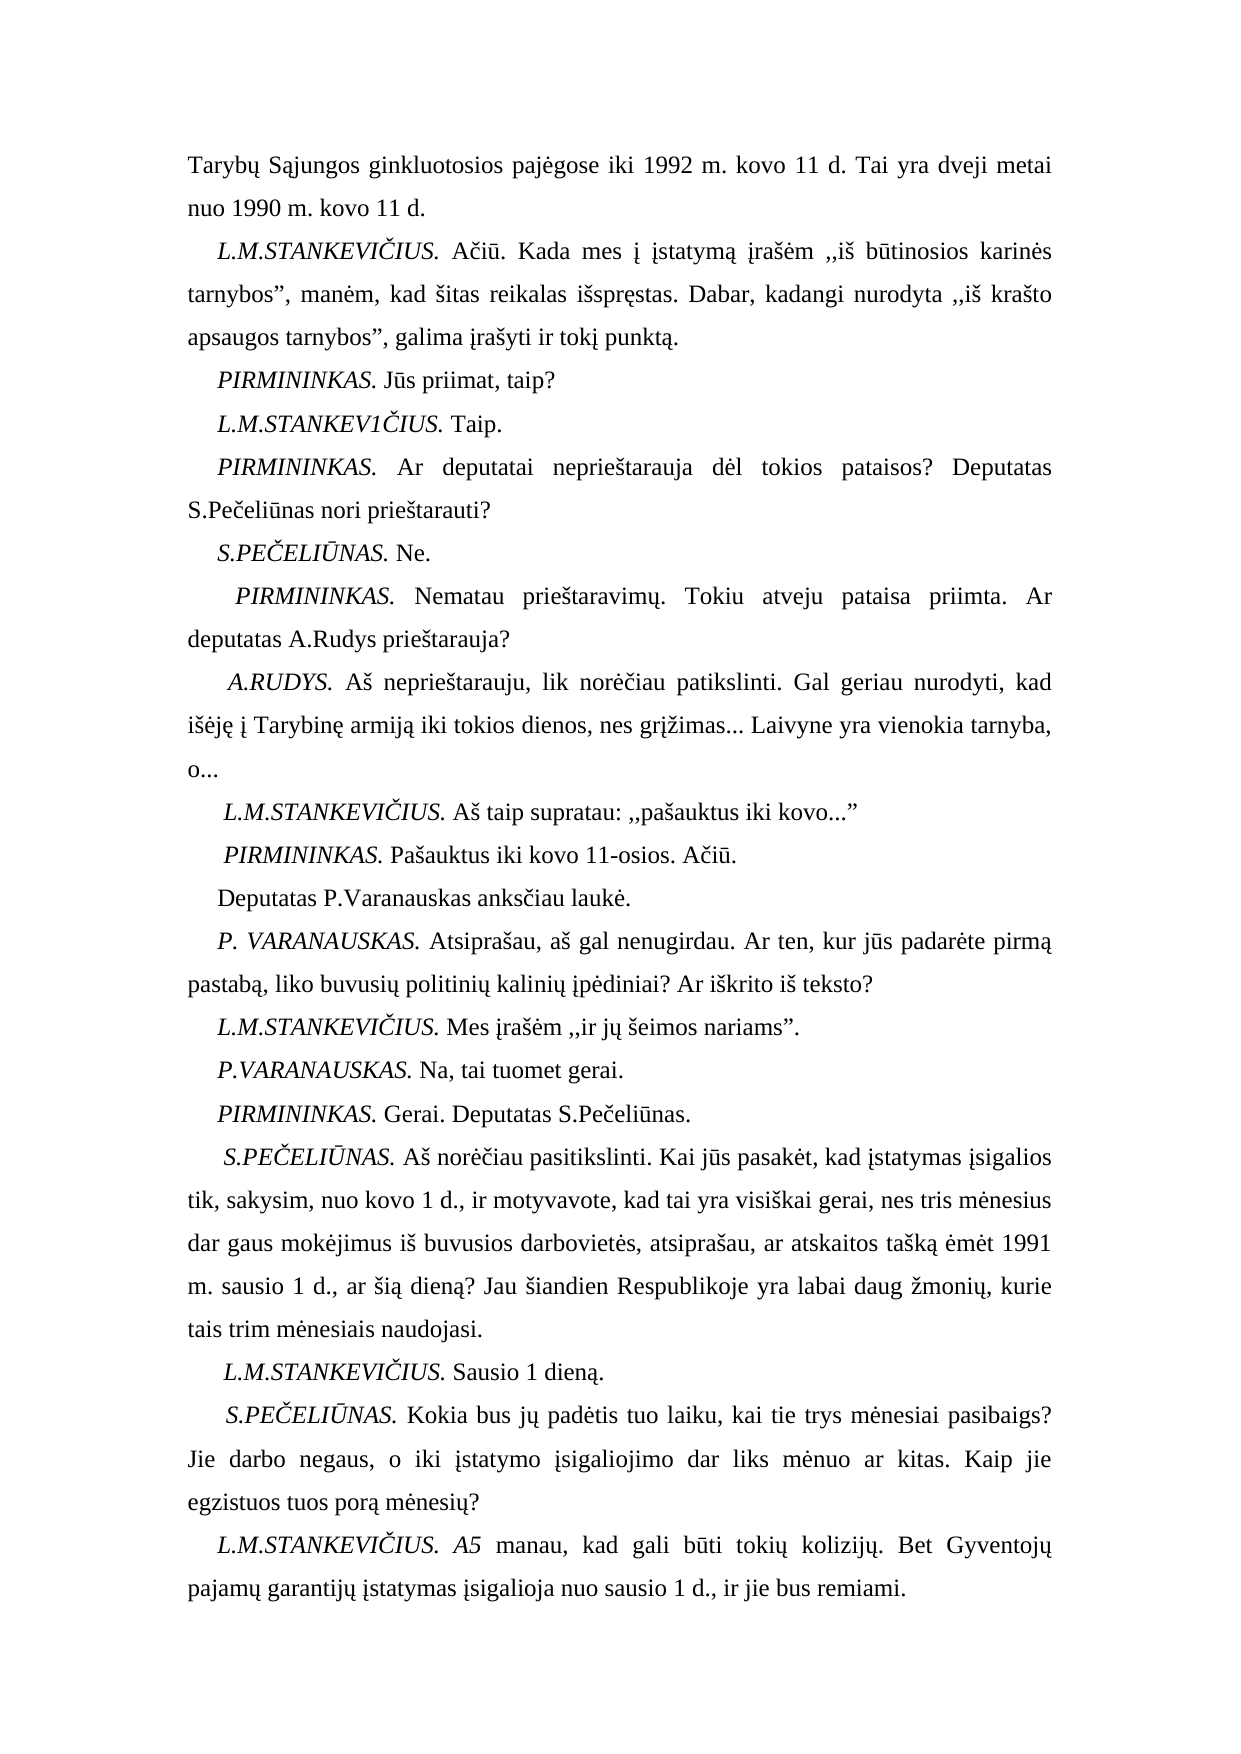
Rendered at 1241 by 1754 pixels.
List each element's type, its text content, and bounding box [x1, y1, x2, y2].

text PIRMININKAS. Jūs priimat, taip? [187, 366, 1053, 394]
text PIRMININKAS. Nematau prieštaravimų. Tokiu atveju pataisa priimta. Ar deputatas A.Rudys prieštarauja? [187, 581, 1053, 653]
text S.PEČELIŪNAS. Aš norėčiau pasitikslinti. Kai jūs pasakėt, kad įstatymas įsigalios tik, sakysim, nuo kovo 1 d., ir motyvavote, kad tai yra visiškai gerai, nes tris mėnesius dar gaus mokėjimus iš buvusios darbovietės, atsiprašau, ar atskaitos tašką ėmėt 1991 m. sausio 1 d., ar šią dieną? Jau šiandien Respublikoje yra labai daug žmonių, kurie tais trim mėnesiais naudojasi. [187, 1142, 1053, 1343]
text S.PEČELIŪNAS. Kokia bus jų padėtis tuo laiku, kai tie trys mėnesiai pasibaigs? Jie darbo negaus, o iki įstatymo įsigaliojimo dar liks mėnuo ar kitas. Kaip jie egzistuos tuos porą mėnesių? [187, 1401, 1053, 1516]
text PIRMININKAS. Gerai. Deputatas S.Pečeliūnas. [187, 1099, 1053, 1127]
text L.M.STANKEV1ČIUS. Taip. [187, 409, 1053, 437]
text L.M.STANKEVIČIUS. Ačiū. Kada mes į įstatymą įrašėm ,,iš būtinosios karinės tarnybos”, manėm, kad šitas reikalas išspręstas. Dabar, kadangi nurodyta ,,iš krašto apsaugos tarnybos”, galima įrašyti ir tokį punktą. [187, 236, 1053, 351]
text L.M.STANKEVIČIUS. Mes įrašėm ,,ir jų šeimos nariams”. [187, 1012, 1053, 1041]
text A.RUDYS. Aš neprieštarauju, lik norėčiau patikslinti. Gal geriau nurodyti, kad išėję į Tarybinę armiją iki tokios dienos, nes grįžimas... Laivyne yra vienokia tarnyba, o... [187, 667, 1053, 782]
text Deputatas P.Varanauskas anksčiau laukė. [187, 883, 1053, 912]
text P. VARANAUSKAS. Atsiprašau, aš gal nenugirdau. Ar ten, kur jūs padarėte pirmą pastabą, liko buvusių politinių kalinių įpėdiniai? Ar iškrito iš teksto? [187, 926, 1053, 998]
text PIRMININKAS. Ar deputatai neprieštarauja dėl tokios pataisos? Deputatas S.Pečeliūnas nori prieštarauti? [187, 452, 1053, 524]
text PIRMININKAS. Pašauktus iki kovo 11-osios. Ačiū. [187, 840, 1053, 869]
text L.M.STANKEVIČIUS. A5 manau, kad gali būti tokių kolizijų. Bet Gyventojų pajamų garantijų įstatymas įsigalioja nuo sausio 1 d., ir jie bus remiami. [187, 1530, 1053, 1602]
text L.M.STANKEVIČIUS. Aš taip supratau: ,,pašauktus iki kovo...” [187, 797, 1053, 826]
text Tarybų Sąjungos ginkluotosios pajėgose iki 1992 m. kovo 11 d. Tai yra dveji metai nuo 1990 m. kovo 11 d. [187, 150, 1053, 222]
text L.M.STANKEVIČIUS. Sausio 1 dieną. [187, 1357, 1053, 1386]
text S.PEČELIŪNAS. Ne. [187, 538, 1053, 567]
text P.VARANAUSKAS. Na, tai tuomet gerai. [187, 1056, 1053, 1084]
